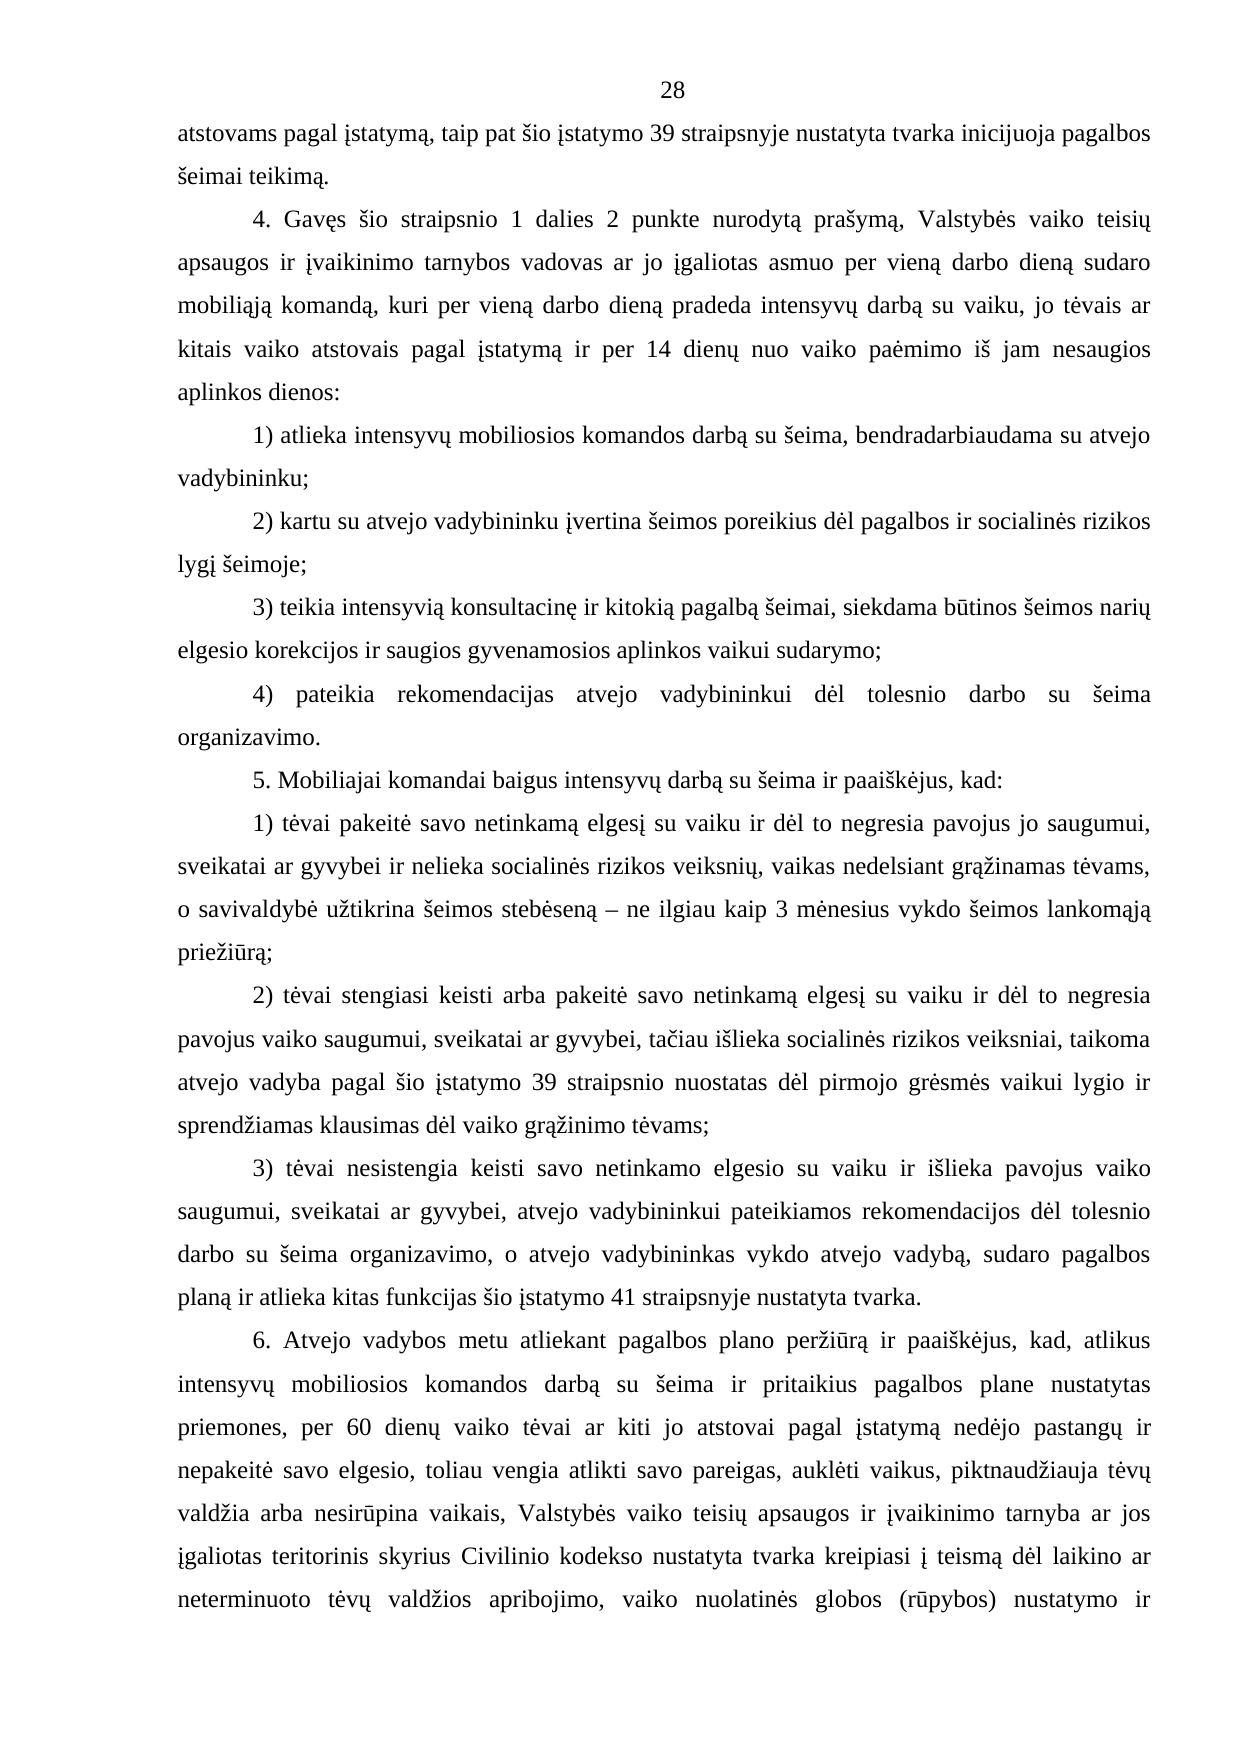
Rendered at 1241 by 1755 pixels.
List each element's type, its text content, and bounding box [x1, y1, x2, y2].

text 5. Mobiliajai komandai baigus intensyvų darbą su šeima ir paaiškėjus, kad: [177, 765, 1152, 794]
text 1) tėvai pakeitė savo netinkamą elgesį su vaiku ir dėl to negresia pavojus jo saugumui, sveikatai ar gyvybei ir nelieka socialinės rizikos veiksnių, vaikas nedelsiant grąžinamas tėvams, o savivaldybė užtikrina šeimos stebėseną – ne ilgiau kaip 3 mėnesius vykdo šeimos lankomąją priežiūrą; [177, 808, 1152, 966]
text atstovams pagal įstatymą, taip pat šio įstatymo 39 straipsnyje nustatyta tvarka inicijuoja pagalbos šeimai teikimą. [177, 118, 1152, 190]
text 3) teikia intensyvią konsultacinę ir kitokią pagalbą šeimai, siekdama būtinos šeimos narių elgesio korekcijos ir saugios gyvenamosios aplinkos vaikui sudarymo; [177, 592, 1152, 664]
text 6. Atvejo vadybos metu atliekant pagalbos plano peržiūrą ir paaiškėjus, kad, atlikus intensyvų mobiliosios komandos darbą su šeima ir pritaikius pagalbos plane nustatytas priemones, per 60 dienų vaiko tėvai ar kiti jo atstovai pagal įstatymą nedėjo pastangų ir nepakeitė savo elgesio, toliau vengia atlikti savo pareigas, auklėti vaikus, piktnaudžiauja tėvų valdžia arba nesirūpina vaikais, Valstybės vaiko teisių apsaugos ir įvaikinimo tarnyba ar jos įgaliotas teritorinis skyrius Civilinio kodekso nustatyta tvarka kreipiasi į teismą dėl laikino ar neterminuoto tėvų valdžios apribojimo, vaiko nuolatinės globos (rūpybos) nustatymo ir [177, 1326, 1152, 1613]
text 2) tėvai stengiasi keisti arba pakeitė savo netinkamą elgesį su vaiku ir dėl to negresia pavojus vaiko saugumui, sveikatai ar gyvybei, tačiau išlieka socialinės rizikos veiksniai, taikoma atvejo vadyba pagal šio įstatymo 39 straipsnio nuostatas dėl pirmojo grėsmės vaikui lygio ir sprendžiamas klausimas dėl vaiko grąžinimo tėvams; [177, 981, 1152, 1139]
text 3) tėvai nesistengia keisti savo netinkamo elgesio su vaiku ir išlieka pavojus vaiko saugumui, sveikatai ar gyvybei, atvejo vadybininkui pateikiamos rekomendacijos dėl tolesnio darbo su šeima organizavimo, o atvejo vadybininkas vykdo atvejo vadybą, sudaro pagalbos planą ir atlieka kitas funkcijas šio įstatymo 41 straipsnyje nustatyta tvarka. [177, 1153, 1152, 1311]
text 4. Gavęs šio straipsnio 1 dalies 2 punkte nurodytą prašymą, Valstybės vaiko teisių apsaugos ir įvaikinimo tarnybos vadovas ar jo įgaliotas asmuo per vieną darbo dieną sudaro mobiliąją komandą, kuri per vieną darbo dieną pradeda intensyvų darbą su vaiku, jo tėvais ar kitais vaiko atstovais pagal įstatymą ir per 14 dienų nuo vaiko paėmimo iš jam nesaugios aplinkos dienos: [177, 204, 1152, 406]
text 2) kartu su atvejo vadybininku įvertina šeimos poreikius dėl pagalbos ir socialinės rizikos lygį šeimoje; [177, 506, 1152, 578]
text 1) atlieka intensyvų mobiliosios komandos darbą su šeima, bendradarbiaudama su atvejo vadybininku; [177, 420, 1152, 492]
text 4) pateikia rekomendacijas atvejo vadybininkui dėl tolesnio darbo su šeima organizavimo. [177, 679, 1152, 751]
